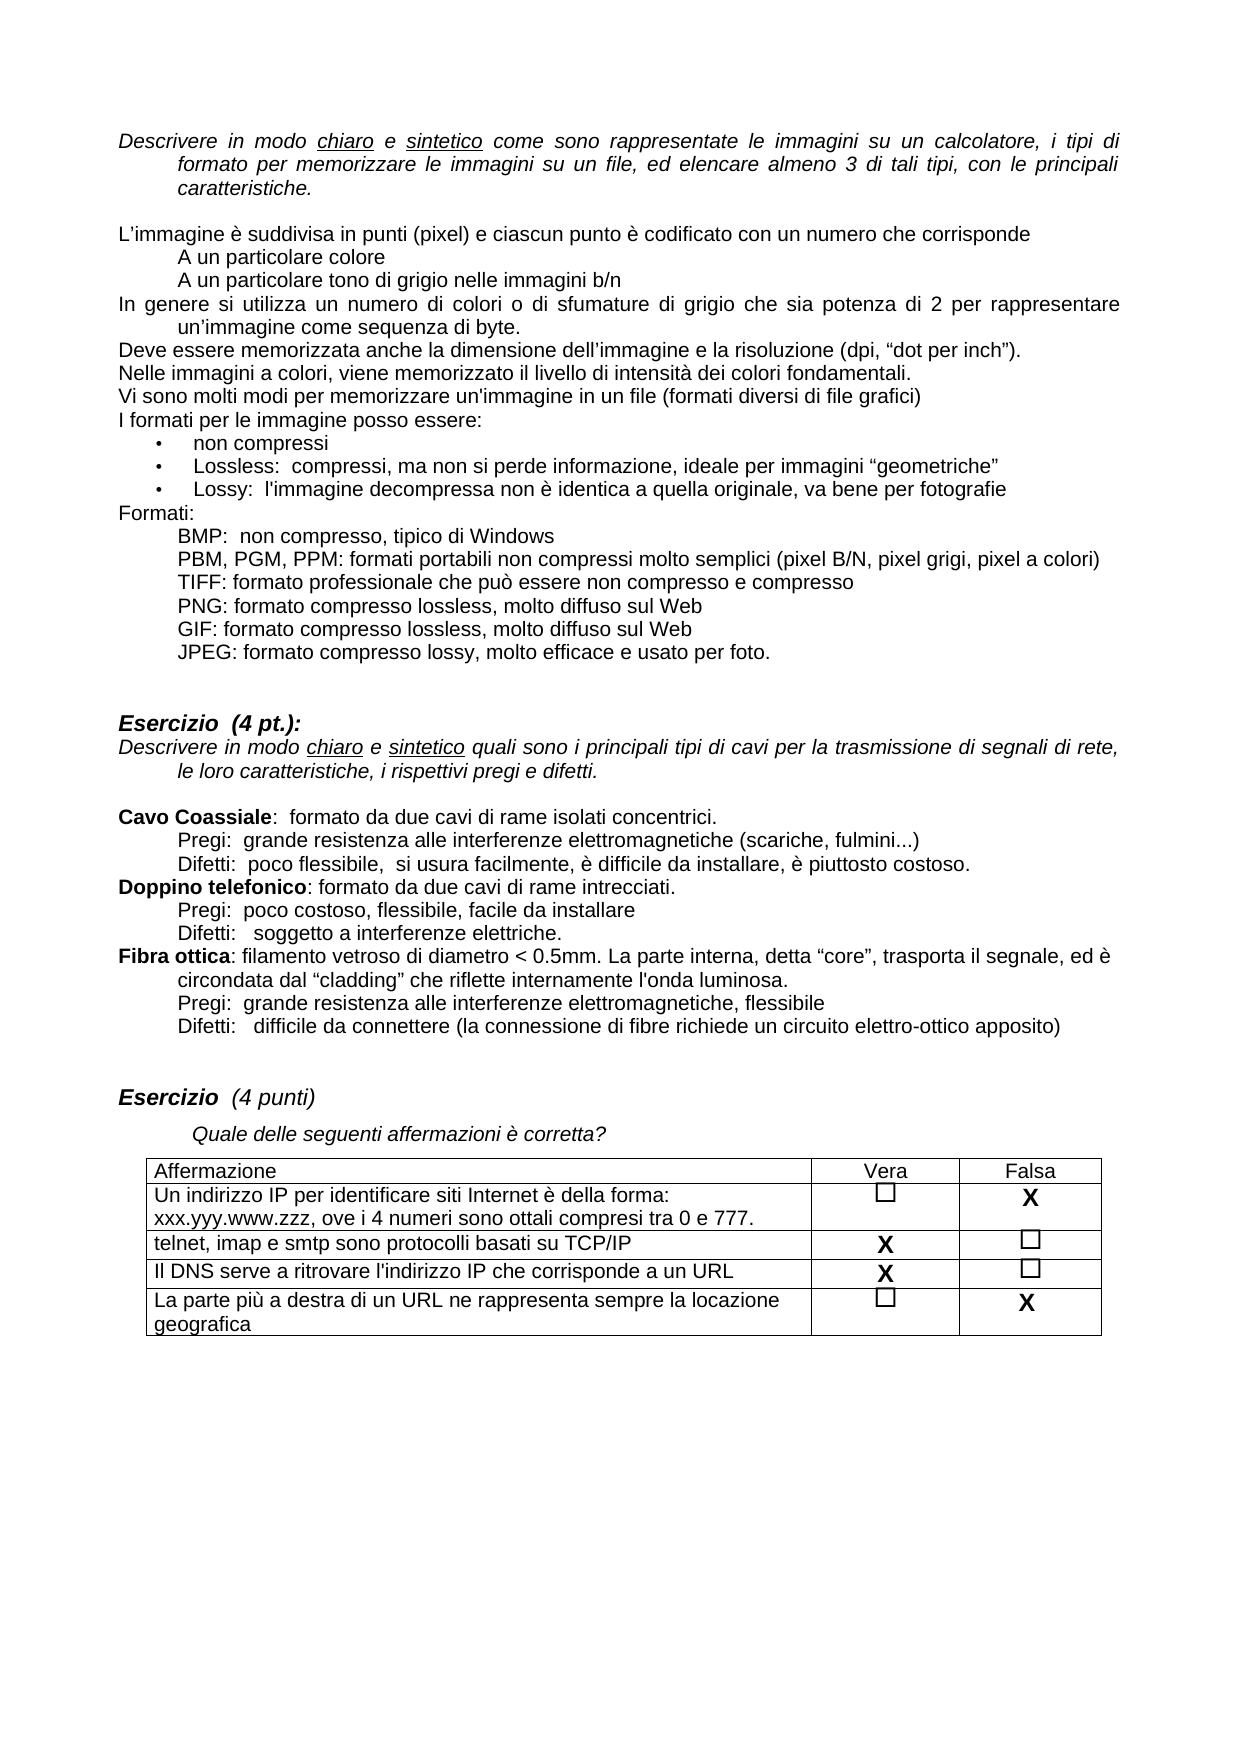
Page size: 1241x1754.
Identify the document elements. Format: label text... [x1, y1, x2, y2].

text GIF: formato compresso lossless, molto diffuso sul Web [118, 617, 1122, 641]
text Cavo Coassiale: formato da due cavi di rame isolati concentrici. Pregi: grande resistenza alle interferenze elettromagnetiche (scariche, fulmini...) Difetti: poco flessibile, si usura facilmente, è difficile da installare, è piuttosto costoso. [118, 806, 1122, 875]
table_cell La parte più a destra di un URL ne rappresenta sempre la locazione geografica [147, 1289, 811, 1335]
text Formati: [118, 501, 1122, 524]
table_cell X [960, 1289, 1101, 1335]
text Nelle immagini a colori, viene memorizzato il livello di intensità dei colori fondamentali. [118, 362, 1122, 385]
text PBM, PGM, PPM: formati portabili non compressi molto semplici (pixel B/N, pixel grigi, pixel a colori) [118, 548, 1122, 571]
text Quale delle seguenti affermazioni è corretta? [118, 1122, 1122, 1146]
table_cell Un indirizzo IP per identificare siti Internet è della forma: xxx.yyy.www.zzz, ove i 4 numeri sono ottali compresi tra 0 e 777. [147, 1184, 811, 1230]
text I formati per le immagine posso essere: [118, 408, 1122, 432]
list Lossless: compressi, ma non si perde informazione, ideale per immagini “geometriche” [156, 455, 1122, 478]
table_cell X [960, 1184, 1101, 1230]
text Deve essere memorizzata anche la dimensione dell’immagine e la risoluzione (dpi, “dot per inch”). [118, 339, 1122, 362]
text Esercizio (4 punti) [118, 1084, 1122, 1110]
text Descrivere in modo chiaro e sintetico quali sono i principali tipi di cavi per la trasmissione di segnali di rete, le loro caratteristiche, i rispettivi pregi e difetti. [118, 736, 1122, 782]
list non compressi [156, 432, 1122, 455]
text L’immagine è suddivisa in punti (pixel) e ciascun punto è codificato con un numero che corrisponde [118, 222, 1122, 246]
text In genere si utilizza un numero di colori o di sfumature di grigio che sia potenza di 2 per rappresentare un’immagine come sequenza di byte. [118, 292, 1122, 339]
text BMP: non compresso, tipico di Windows [118, 524, 1122, 548]
text JPEG: formato compresso lossy, molto efficace e usato per foto. [118, 641, 1122, 664]
table_cell  [812, 1184, 959, 1230]
text Fibra ottica: filamento vetroso di diametro < 0.5mm. La parte interna, detta “core”, trasporta il segnale, ed è circondata dal “cladding” che riflette internamente l'onda luminosa. Pregi: grande resistenza alle interferenze elettromagnetiche, flessibile Difetti: difficile da connettere (la connessione di fibre richiede un circuito elettro-ottico apposito) [118, 945, 1122, 1038]
text A un particolare colore [118, 246, 1122, 269]
table_header Vera [812, 1159, 959, 1182]
text Esercizio (4 pt.): [118, 710, 1122, 736]
table_cell Il DNS serve a ritrovare l'indirizzo IP che corrisponde a un URL [147, 1260, 811, 1288]
text TIFF: formato professionale che può essere non compresso e compresso [118, 571, 1122, 594]
text A un particolare tono di grigio nelle immagini b/n [118, 269, 1122, 292]
text PNG: formato compresso lossless, molto diffuso sul Web [118, 594, 1122, 617]
table_cell X [812, 1260, 959, 1288]
table_header Falsa [960, 1159, 1101, 1182]
text Vi sono molti modi per memorizzare un'immagine in un file (formati diversi di file grafici) [118, 385, 1122, 408]
list Lossy: l'immagine decompressa non è identica a quella originale, va bene per fotografie [156, 478, 1122, 501]
table_header Affermazione [147, 1159, 811, 1182]
text Descrivere in modo chiaro e sintetico come sono rappresentate le immagini su un calcolatore, i tipi di formato per memorizzare le immagini su un file, ed elencare almeno 3 di tali tipi, con le principali caratteristiche. [118, 129, 1122, 199]
table_cell  [960, 1231, 1101, 1259]
text Doppino telefonico: formato da due cavi di rame intrecciati. Pregi: poco costoso, flessibile, facile da installare Difetti: soggetto a interferenze elettriche. [118, 875, 1122, 945]
table_cell X [812, 1231, 959, 1259]
table_cell telnet, imap e smtp sono protocolli basati su TCP/IP [147, 1231, 811, 1259]
table_cell  [812, 1289, 959, 1335]
table_cell  [960, 1260, 1101, 1288]
